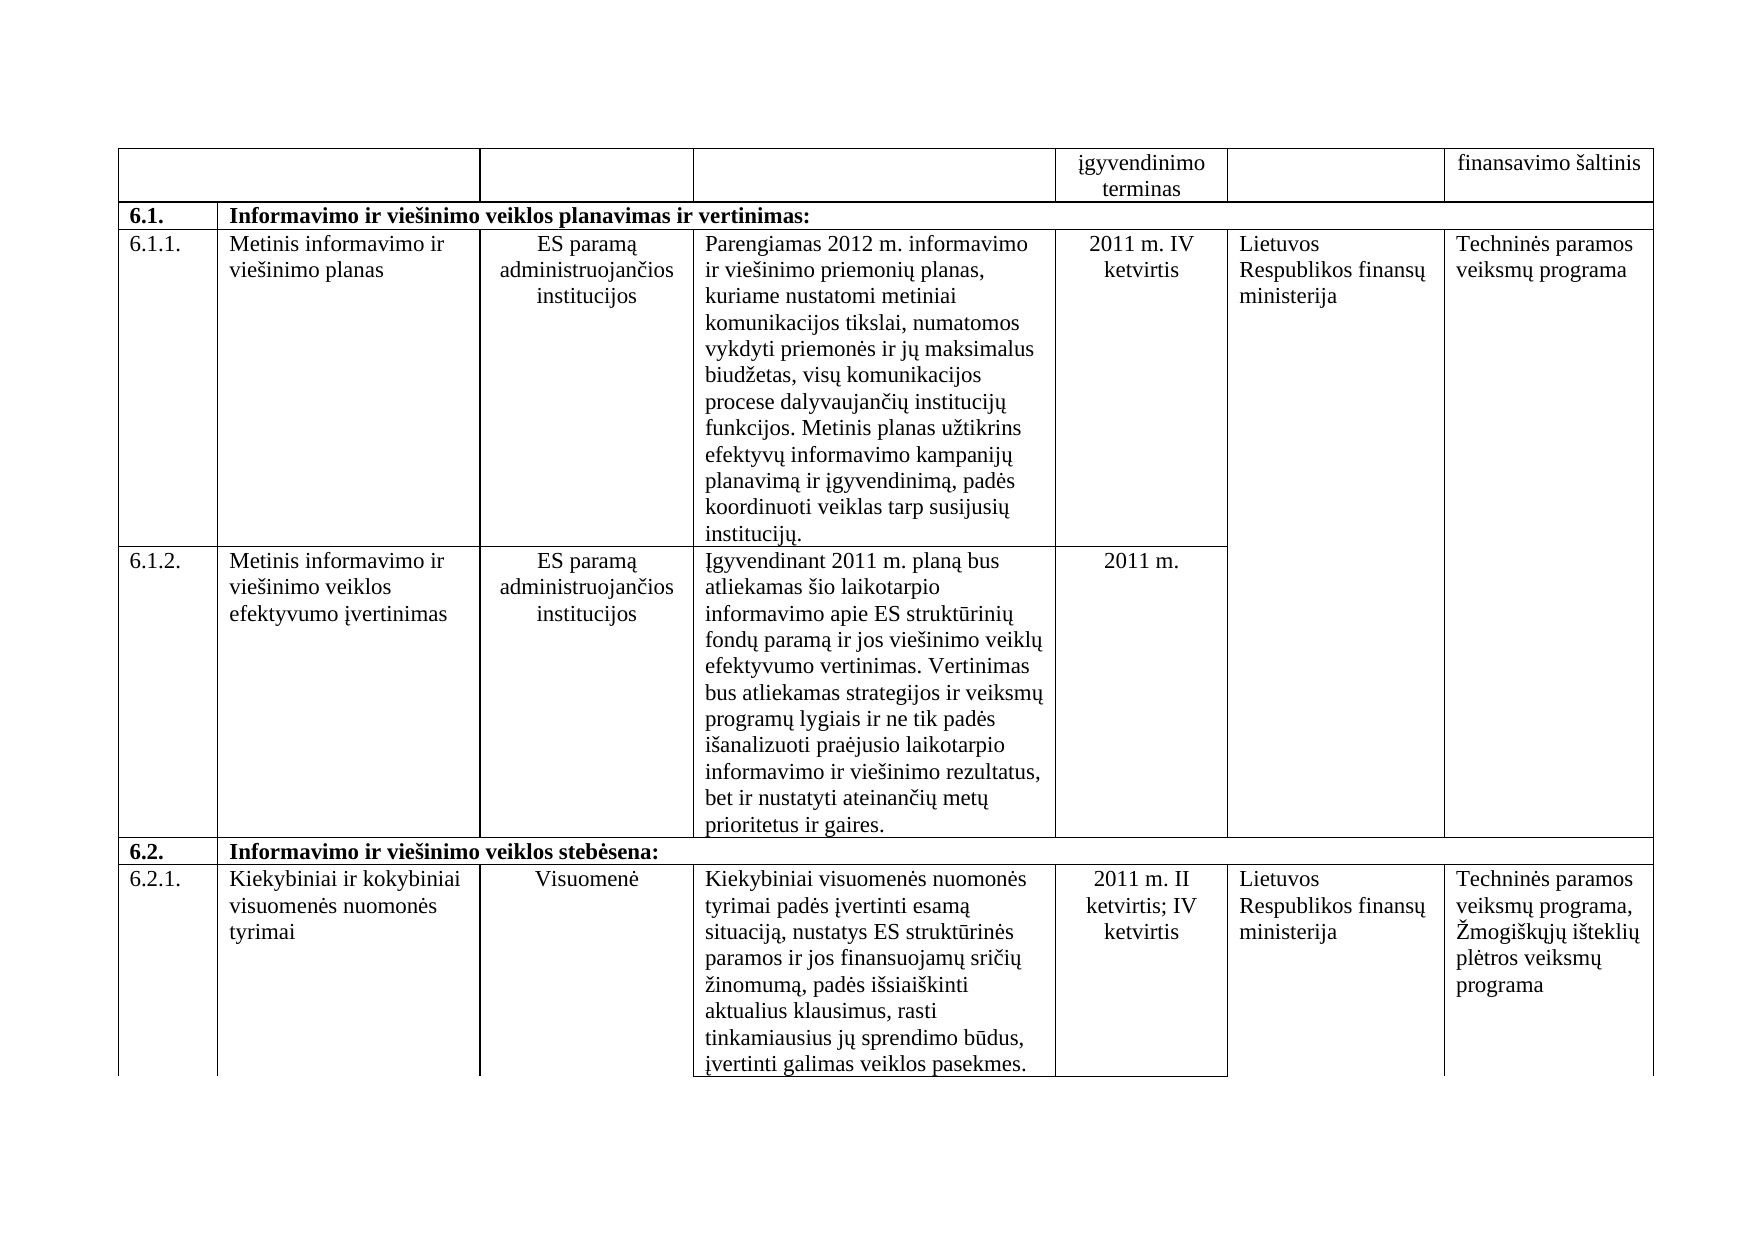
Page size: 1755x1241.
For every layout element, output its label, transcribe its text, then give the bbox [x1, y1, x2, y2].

table_cell Lietuvos Respublikos finansų ministerija [1228, 865, 1444, 1076]
table_cell Įgyvendinant 2011 m. planą bus atliekamas šio laikotarpio informavimo apie ES struktūrinių fondų paramą ir jos viešinimo veiklų efektyvumo vertinimas. Vertinimas bus atliekamas strategijos ir veiksmų programų lygiais ir ne tik padės išanalizuoti praėjusio laikotarpio informavimo ir viešinimo rezultatus, bet ir nustatyti ateinančių metų prioritetus ir gaires. [694, 547, 1055, 837]
table_cell Techninės paramos veiksmų programa [1445, 230, 1653, 546]
table_cell 2011 m. IV ketvirtis [1056, 230, 1227, 546]
table_cell [1228, 149, 1444, 201]
table_cell 6.1. [119, 203, 217, 229]
table_cell Techninės paramos veiksmų programa, Žmogiškųjų išteklių plėtros veiksmų programa [1445, 865, 1653, 1076]
table_cell Kiekybiniai ir kokybiniai visuomenės nuomonės tyrimai [218, 865, 479, 1076]
table_cell [119, 149, 479, 201]
table_cell Visuomenė [481, 865, 693, 1076]
table_cell įgyvendinimo terminas [1056, 149, 1227, 201]
table_cell [694, 149, 1055, 201]
table_cell Metinis informavimo ir viešinimo veiklos efektyvumo įvertinimas [218, 547, 479, 837]
table_cell 6.2. [119, 838, 217, 864]
table_cell Lietuvos Respublikos finansų ministerija [1228, 230, 1444, 837]
table_cell Informavimo ir viešinimo veiklos planavimas ir vertinimas: [218, 203, 1653, 229]
table_cell Parengiamas 2012 m. informavimo ir viešinimo priemonių planas, kuriame nustatomi metiniai komunikacijos tikslai, numatomos vykdyti priemonės ir jų maksimalus biudžetas, visų komunikacijos procese dalyvaujančių institucijų funkcijos. Metinis planas užtikrins efektyvų informavimo kampanijų planavimą ir įgyvendinimą, padės koordinuoti veiklas tarp susijusių institucijų. [694, 230, 1055, 546]
table_cell [1445, 546, 1653, 837]
table_cell Metinis informavimo ir viešinimo planas [218, 230, 479, 546]
table_cell 6.2.1. [119, 865, 217, 1076]
table_cell Informavimo ir viešinimo veiklos stebėsena: [218, 838, 1653, 864]
table_cell Kiekybiniai visuomenės nuomonės tyrimai padės įvertinti esamą situaciją, nustatys ES struktūrinės paramos ir jos finansuojamų sričių žinomumą, padės išsiaiškinti aktualius klausimus, rasti tinkamiausius jų sprendimo būdus, įvertinti galimas veiklos pasekmes. [694, 865, 1055, 1076]
table_cell finansavimo šaltinis [1445, 149, 1653, 201]
table_cell ES paramą administruojančios institucijos [481, 230, 693, 546]
table_cell 2011 m. [1056, 547, 1227, 837]
table_cell [481, 149, 693, 201]
table_cell 2011 m. II ketvirtis; IV ketvirtis [1056, 865, 1227, 1076]
table_cell 6.1.2. [119, 547, 217, 837]
table_cell ES paramą administruojančios institucijos [481, 547, 693, 837]
table_cell 6.1.1. [119, 230, 217, 546]
